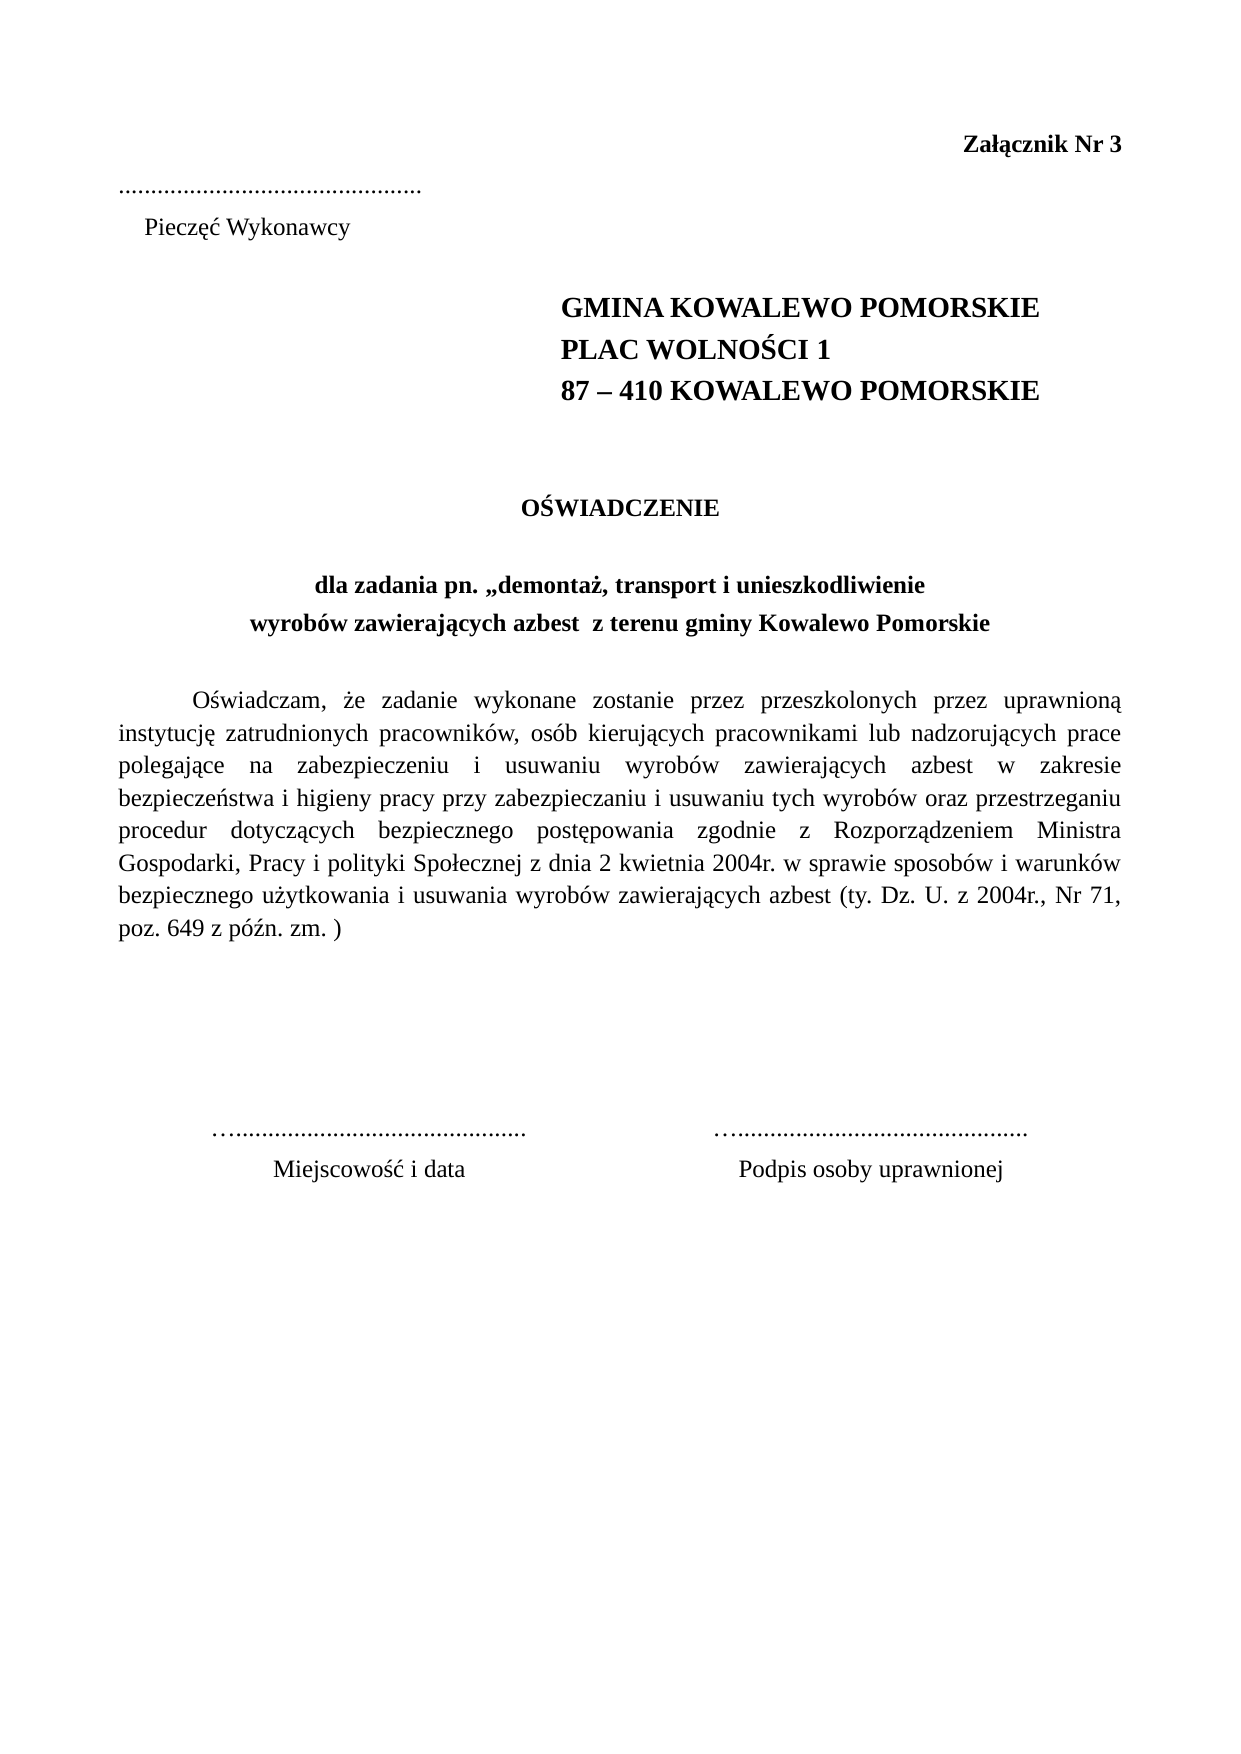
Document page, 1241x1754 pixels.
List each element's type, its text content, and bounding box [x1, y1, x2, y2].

table_header …............................................. Podpis osoby uprawnionej [620, 1096, 1122, 1191]
text 87 – 410 KOWALEWO POMORSKIE [561, 372, 1122, 408]
text PLAC WOLNOŚCI 1 [561, 331, 1122, 366]
table_header …............................................. Miejscowość i data [118, 1096, 620, 1191]
text dla zadania pn. „demontaż, transport i unieszkodliwienie [118, 567, 1122, 600]
text Oświadczam, że zadanie wykonane zostanie przez przeszkolonych przez uprawnioną instytucję zatrudnionych pracowników, osób kierujących pracownikami lub nadzorujących prace polegające na zabezpieczeniu i usuwaniu wyrobów zawierających azbest w zakresie bezpieczeństwa i higieny pracy przy zabezpieczaniu i usuwaniu tych wyrobów oraz przestrzeganiu procedur dotyczących bezpiecznego postępowania zgodnie z Rozporządzeniem Ministra Gospodarki, Pracy i polityki Społecznej z dnia 2 kwietnia 2004r. w sprawie sposobów i warunków bezpiecznego użytkowania i usuwania wyrobów zawierających azbest (ty. Dz. U. z 2004r., Nr 71, poz. 649 z późn. zm. ) [118, 683, 1122, 943]
text Pieczęć Wykonawcy [118, 207, 1122, 242]
text Załącznik Nr 3 [118, 124, 1122, 159]
text wyrobów zawierających azbest z terenu gminy Kowalewo Pomorskie [118, 606, 1122, 638]
text GMINA KOWALEWO POMORSKIE [561, 289, 1122, 325]
text ............................................... [118, 165, 1122, 201]
text OŚWIADCZENIE [118, 490, 1122, 523]
